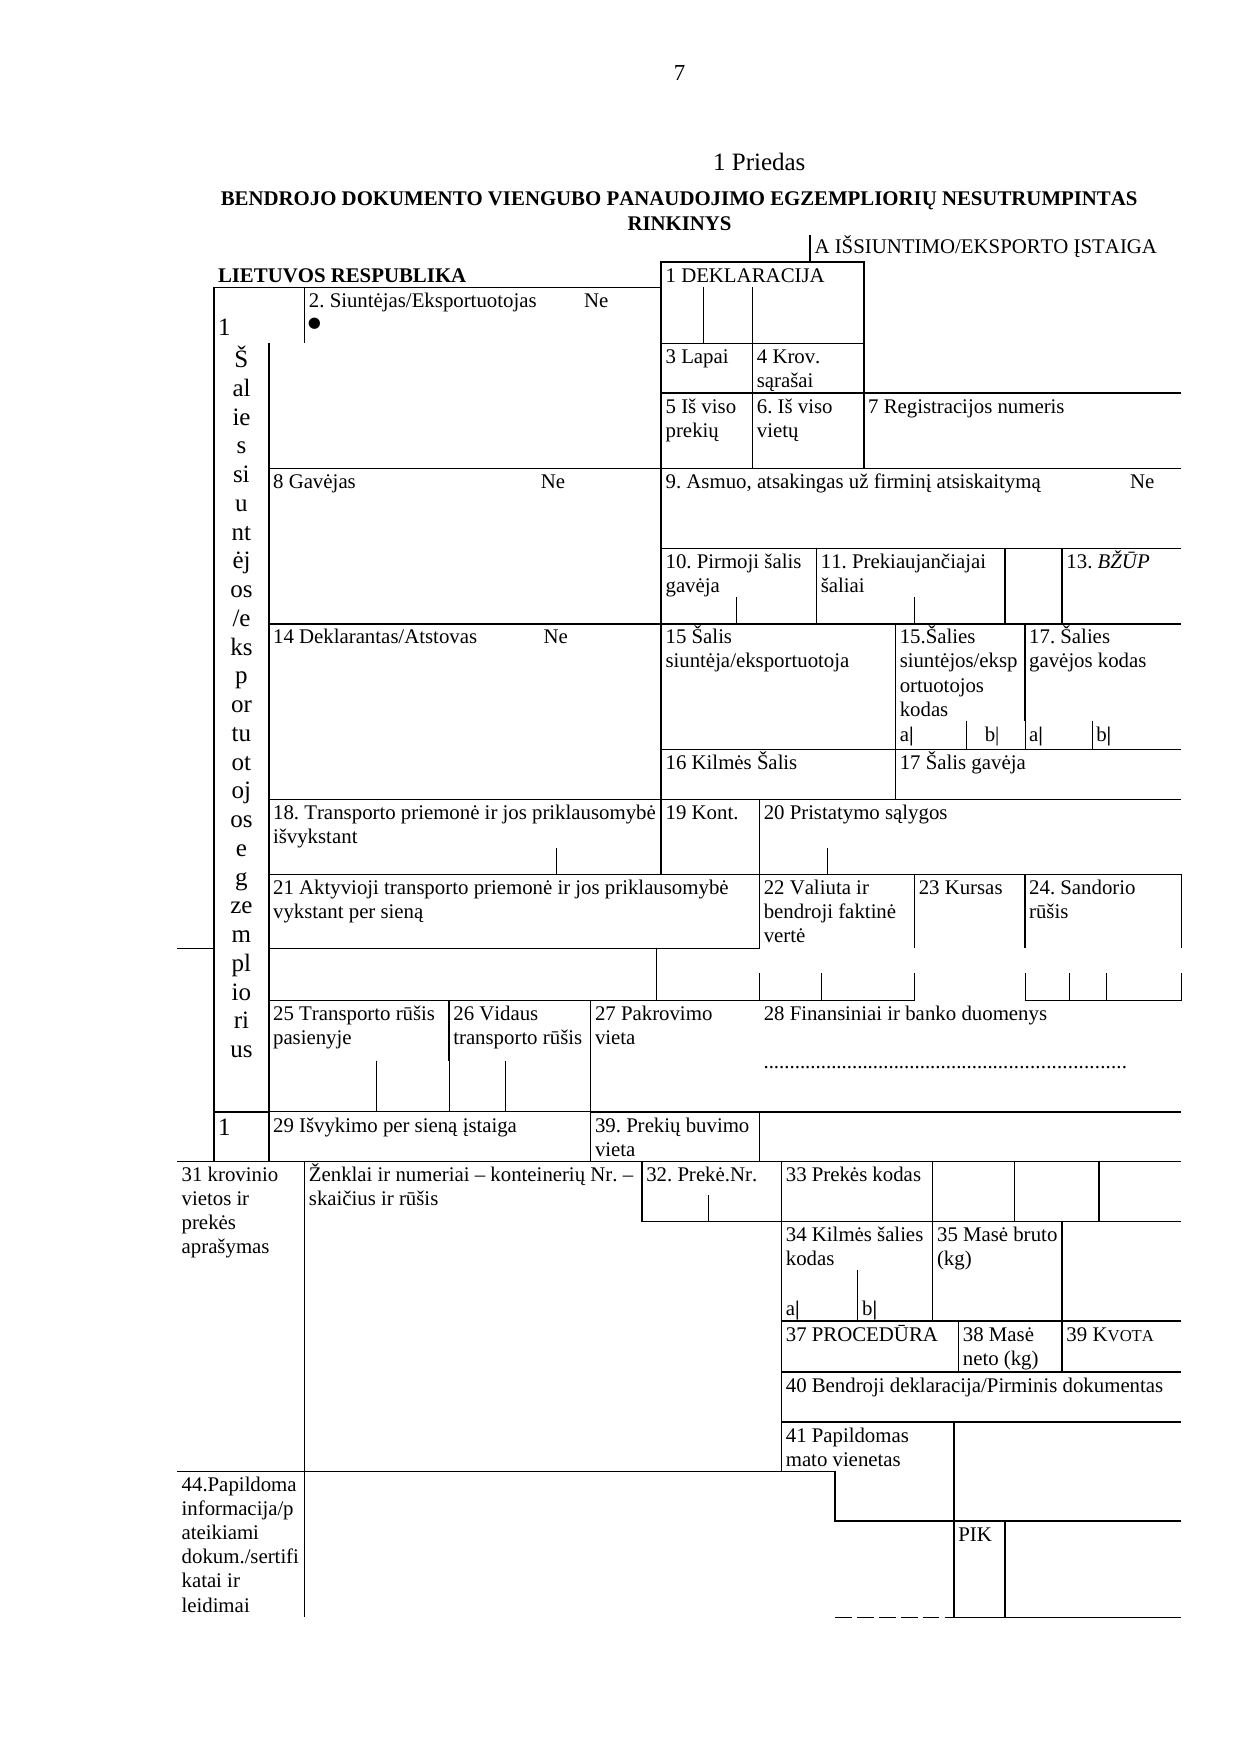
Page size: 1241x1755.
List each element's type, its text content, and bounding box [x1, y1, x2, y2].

table_cell [858, 948, 864, 973]
table_cell 1 DEKLARACIJA [662, 263, 863, 287]
table_cell [1009, 948, 1014, 973]
table_cell 15 Šalis siuntėja/eksportuotoja [662, 625, 895, 749]
table_cell [933, 948, 954, 973]
table_cell [864, 948, 895, 973]
table_cell [305, 1371, 781, 1421]
table_cell 1 [215, 288, 304, 342]
table_cell 32. Prekė.Nr. [643, 1162, 781, 1195]
table_cell [1026, 973, 1069, 1000]
table_cell [1099, 948, 1106, 973]
table_cell [657, 949, 759, 1000]
table_cell [305, 1520, 835, 1617]
table_cell LIETUVOS RESPUBLIKA [214, 261, 660, 287]
table_cell [865, 261, 1181, 287]
table_cell [895, 948, 914, 973]
table_cell [662, 597, 736, 623]
table_cell 33 Prekės kodas [782, 1162, 932, 1221]
table_cell [177, 623, 213, 749]
table_cell [661, 235, 809, 261]
table_cell [270, 1061, 376, 1111]
table_cell [270, 548, 660, 623]
table_cell [1015, 1162, 1098, 1221]
table_cell 3 Lapai [662, 344, 752, 392]
table_cell 35 Masė bruto (kg) [933, 1222, 1061, 1320]
table_cell [709, 1195, 781, 1221]
table_cell 17. Šalies gavėjos kodas [1026, 625, 1181, 721]
table_cell [305, 1221, 781, 1320]
table_cell BENDROJO DOKUMENTO VIENGUBO PANAUDOJIMO EGZEMPLIORIŲ NESUTRUMPINTAS RINKINYS [177, 186, 1181, 234]
table_cell [177, 261, 214, 287]
table_cell [959, 948, 966, 973]
table_cell [1100, 1162, 1181, 1221]
table_cell [914, 948, 933, 973]
table_cell [760, 1113, 1181, 1161]
table_cell [759, 948, 764, 973]
table_cell 6. Iš viso vietų [753, 394, 863, 442]
table_cell [270, 848, 556, 874]
table_cell [835, 1522, 953, 1617]
table_cell [1107, 973, 1181, 1000]
table_cell [760, 848, 827, 874]
table_cell [764, 948, 781, 973]
table_cell [1070, 973, 1106, 1000]
table_cell 41 Papildomas mato vienetas [782, 1423, 953, 1471]
table_cell [270, 949, 656, 1000]
table_cell [915, 973, 1025, 1000]
table_cell [865, 287, 1181, 342]
table_cell [842, 948, 858, 973]
table_cell [270, 392, 660, 442]
table_cell 10. Pirmoji šalis gavėja [662, 549, 816, 597]
table_cell [781, 948, 810, 973]
table_cell a| [782, 1270, 857, 1320]
table_cell [822, 973, 914, 1000]
table_cell [737, 597, 816, 623]
table_cell [915, 597, 1004, 623]
table_cell b| [1093, 721, 1181, 749]
table_cell [177, 468, 213, 547]
table_cell [760, 973, 821, 1000]
table_cell 26 Vidaus transporto rūšis [450, 1001, 590, 1061]
table_cell [810, 948, 816, 973]
table_cell [377, 1061, 449, 1111]
table_cell [270, 749, 660, 798]
table_cell [1006, 1522, 1181, 1617]
table_cell 19 Kont. [662, 800, 759, 874]
table_cell 5 Iš viso prekių [662, 394, 752, 442]
table_cell [450, 1061, 505, 1111]
table_cell [753, 442, 863, 467]
table_cell 2. Siuntėjas/Eksportuotojas Ne  [305, 288, 660, 342]
table_cell [557, 848, 660, 874]
table_cell [177, 1320, 304, 1371]
table_cell [506, 1061, 590, 1111]
table_cell A IŠSIUNTIMO/EKSPORTO ĮSTAIGA [811, 235, 1181, 261]
table_cell [177, 1111, 213, 1161]
table_cell [1062, 948, 1069, 973]
table_cell [933, 1162, 1014, 1221]
table_cell Ženklai ir numeriai – konteinerių Nr. – skaičius ir rūšis [305, 1162, 641, 1221]
table_cell 18. Transporto priemonė ir jos priklausomybė išvykstant [270, 800, 660, 848]
table_cell [177, 1421, 304, 1471]
table_cell 44.Papildoma informacija/pateikiami dokum./sertifikatai ir leidimai [177, 1472, 304, 1617]
table_cell [827, 948, 835, 973]
table_cell [1092, 948, 1099, 973]
table_cell 34 Kilmės šalies kodas [782, 1222, 932, 1270]
table_cell [177, 392, 213, 442]
table_cell 4 Krov. sąrašai [753, 344, 863, 392]
table_cell 9. Asmuo, atsakingas už firminį atsiskaitymą Ne [662, 469, 1181, 547]
table_cell [643, 1195, 708, 1221]
table_cell [177, 874, 213, 947]
table_cell 29 Išvykimo per sieną įstaiga [270, 1112, 590, 1161]
table_cell 1 [215, 1113, 268, 1161]
table_cell [177, 235, 661, 261]
table_cell 28 Finansiniai ir banko duomenys [759, 1000, 1181, 1111]
table_cell [704, 287, 752, 342]
table_cell [662, 442, 752, 467]
table_cell [753, 287, 863, 342]
table_cell 21 Aktyvioji transporto priemonė ir jos priklausomybė vykstant per sieną [270, 875, 759, 947]
table_cell [305, 1421, 781, 1471]
table_cell 37 PROCEDŪRA [782, 1322, 958, 1371]
table_cell 11. Prekiaujančiajai šaliai [817, 549, 1004, 597]
table_cell [177, 442, 213, 467]
table_cell [1106, 948, 1181, 973]
table_cell [865, 442, 1181, 467]
table_cell [177, 1000, 213, 1111]
table_cell [865, 343, 1181, 392]
table_cell 8 Gavėjas Ne [270, 469, 660, 547]
table_cell 17 Šalis gavėja [896, 750, 1181, 798]
table_cell [177, 749, 213, 798]
table_cell 13. BŽŪP [1063, 549, 1181, 623]
table_cell [828, 848, 1181, 874]
table_cell [177, 287, 213, 342]
table_cell [305, 1320, 781, 1371]
table_cell 39. Prekių buvimo vieta [591, 1113, 759, 1161]
table_cell [177, 343, 213, 392]
table_cell [966, 948, 1005, 973]
table_cell [1014, 948, 1025, 973]
table_cell [955, 1471, 1181, 1520]
table_cell [270, 343, 660, 392]
table_cell 38 Masė neto (kg) [959, 1322, 1061, 1371]
table_cell [1005, 948, 1009, 973]
table_cell [1006, 549, 1061, 623]
table_cell 31 krovinio vietos ir prekės aprašymas [177, 1162, 304, 1320]
table_cell PIK [955, 1522, 1004, 1617]
table_header 1 Priedas [177, 147, 1181, 186]
table_cell [1063, 1222, 1181, 1320]
table_cell [177, 1371, 304, 1421]
table_cell [821, 948, 827, 973]
table_cell a| [896, 721, 966, 749]
table_cell a| [1026, 721, 1092, 749]
table_cell [177, 799, 213, 874]
table_cell [954, 948, 958, 973]
table_cell 40 Bendroji deklaracija/Pirminis dokumentas [782, 1373, 1181, 1421]
table_cell [1069, 948, 1092, 973]
table_cell 14 Deklarantas/Atstovas Ne [270, 625, 660, 749]
table_cell [177, 548, 213, 623]
table_cell 23 Kursas [915, 875, 1024, 947]
table_cell [177, 949, 213, 1000]
table_cell [835, 948, 842, 973]
table_cell 25 Transporto rūšis pasienyje [270, 1001, 448, 1061]
table_cell [816, 948, 821, 973]
table_cell 7 Registracijos numeris [865, 394, 1181, 442]
table_cell [662, 287, 703, 342]
table_cell 27 Pakrovimo vieta [591, 1001, 759, 1111]
table_cell [836, 1471, 953, 1520]
table_cell b| [967, 721, 1025, 749]
table_cell 24. Sandorio rūšis [1026, 875, 1181, 947]
table_cell 22 Valiuta ir bendroji faktinė vertė [760, 875, 914, 947]
table_cell [1025, 948, 1062, 973]
table_cell [955, 1423, 1181, 1471]
table_cell [305, 1472, 834, 1520]
table_cell [270, 442, 660, 467]
table_cell [817, 597, 914, 623]
table_cell 20 Pristatymo sąlygos [760, 800, 1181, 848]
table_cell 39 Kvota [1063, 1322, 1181, 1371]
table_cell Šalies siuntėjos/eksportuotojos egzempliorius [215, 343, 268, 1111]
table_cell b| [858, 1270, 932, 1320]
table_cell 16 Kilmės Šalis [662, 750, 895, 798]
table_cell 15.Šalies siuntėjos/eksportuotojos kodas [896, 625, 1024, 721]
